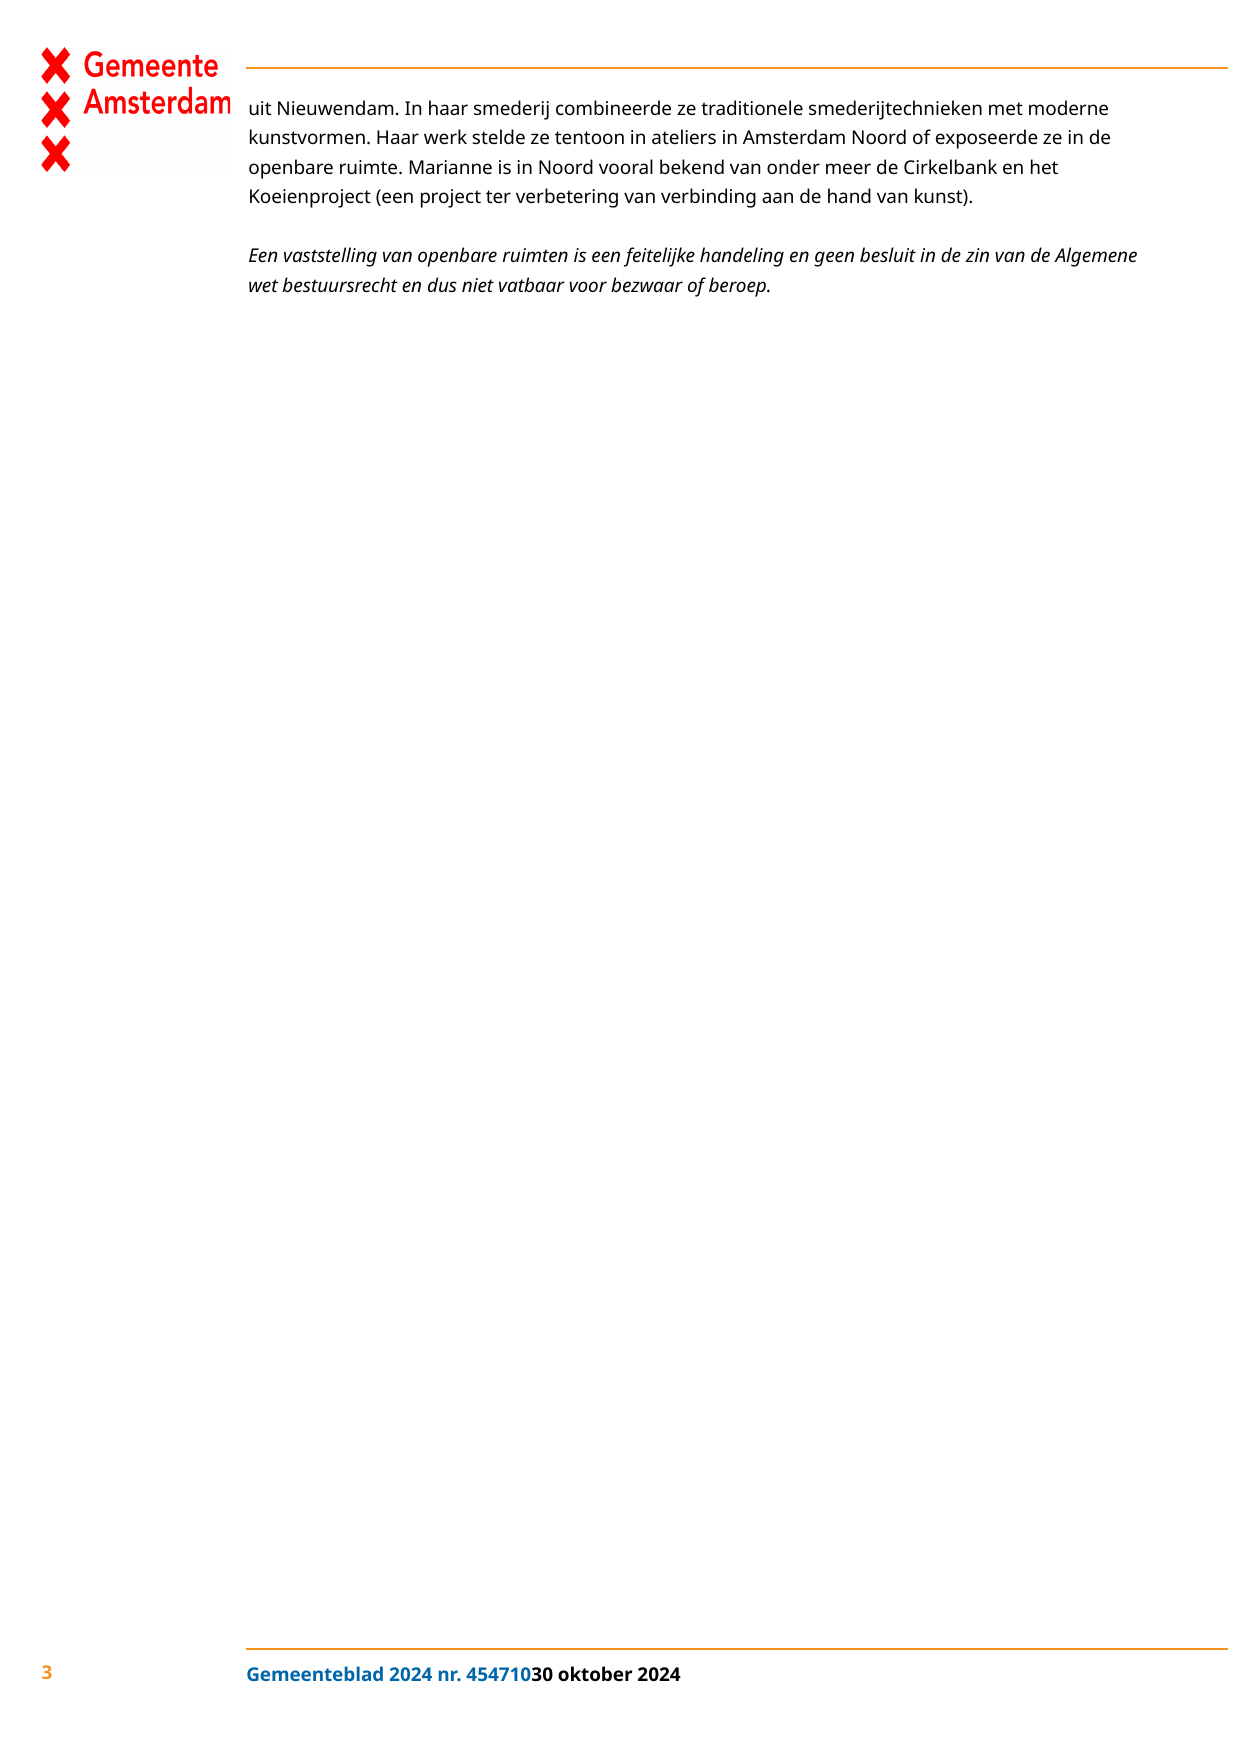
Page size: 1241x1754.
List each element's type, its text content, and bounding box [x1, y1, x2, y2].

text uit Nieuwendam. In haar smederij combineerde ze traditionele smederijtechnieken met moderne kunstvormen. Haar werk stelde ze tentoon in ateliers in Amsterdam Noord of exposeerde ze in de openbare ruimte. Marianne is in Noord vooral bekend van onder meer de Cirkelbank en het Koeienproject (een project ter verbetering van verbinding aan de hand van kunst). [248, 95, 1152, 209]
picture [41, 47, 231, 172]
text Een vaststelling van openbare ruimten is een feitelijke handeling en geen besluit in de zin van de Algemene wet bestuursrecht en dus niet vatbaar voor bezwaar of beroep. [248, 243, 1152, 298]
